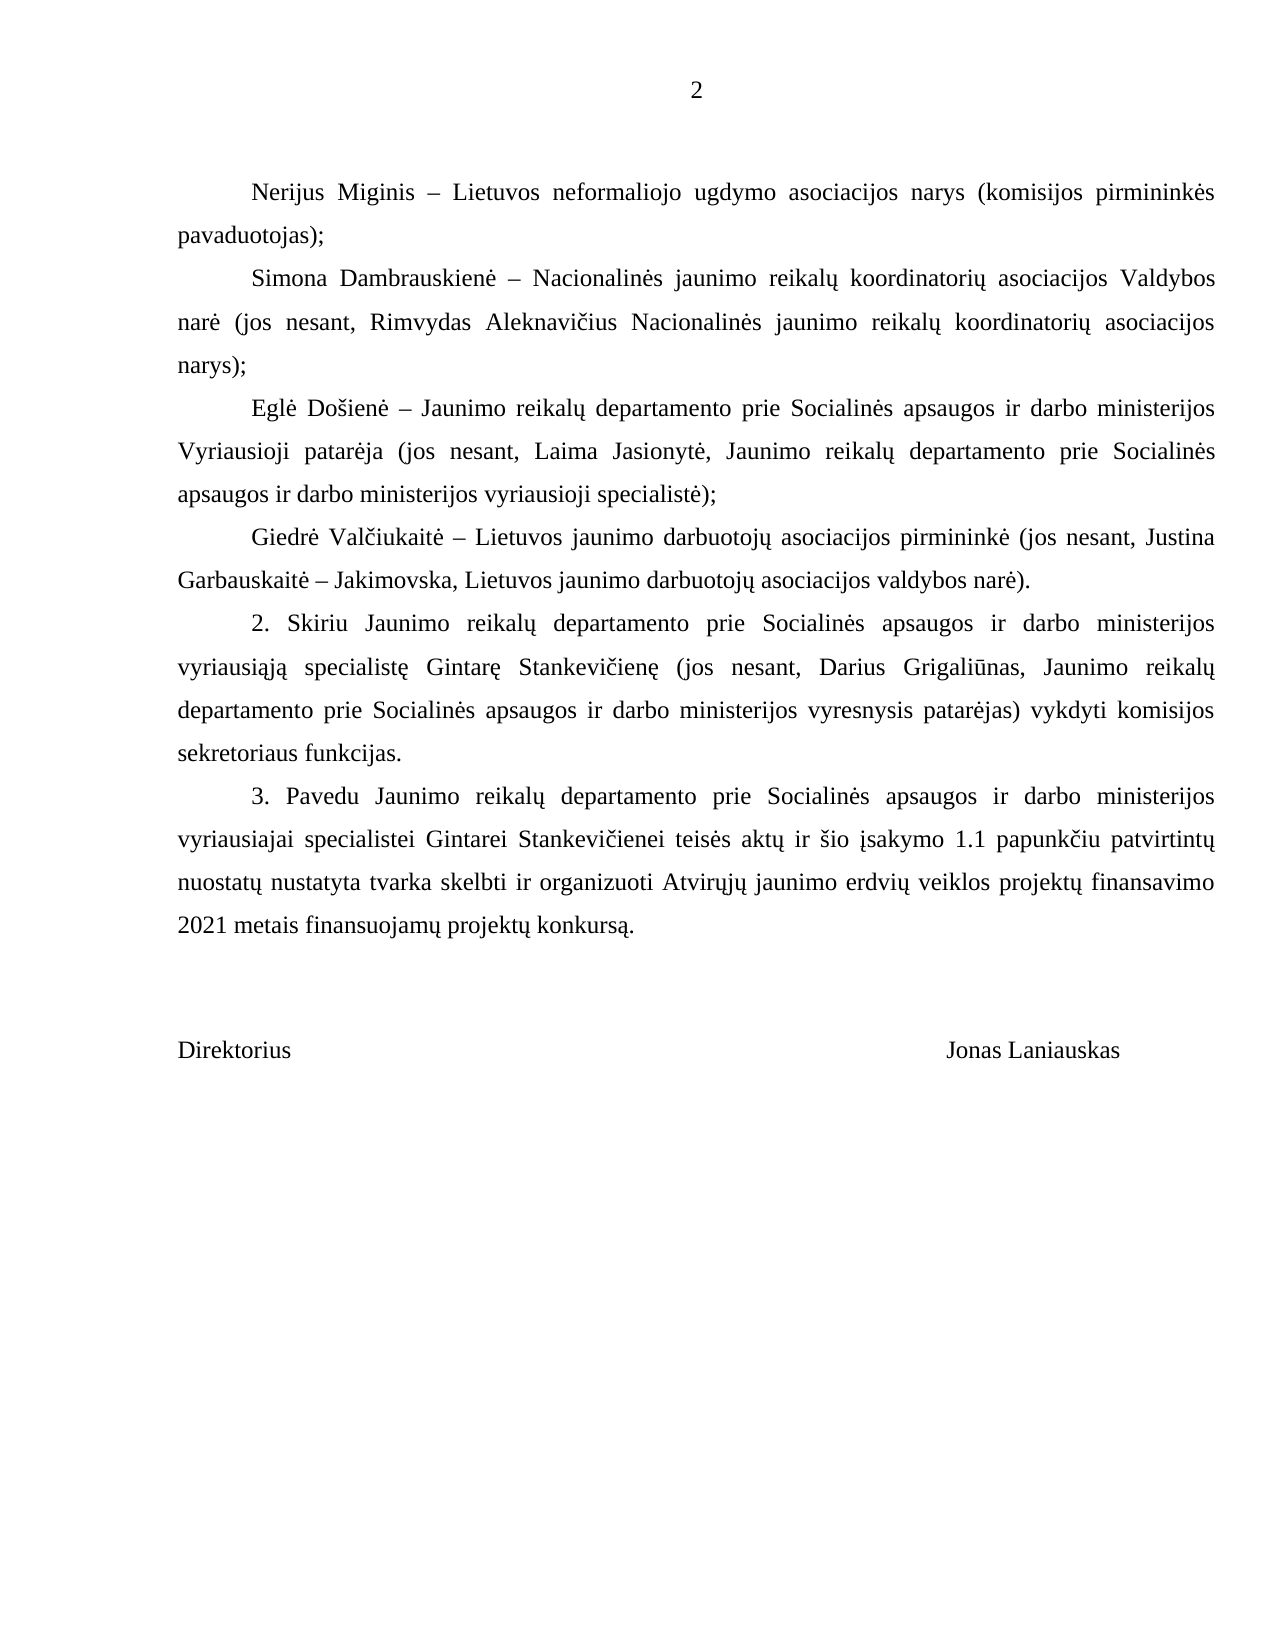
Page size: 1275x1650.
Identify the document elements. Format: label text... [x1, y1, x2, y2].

text Eglė Došienė – Jaunimo reikalų departamento prie Socialinės apsaugos ir darbo ministerijos Vyriausioji patarėja (jos nesant, Laima Jasionytė, Jaunimo reikalų departamento prie Socialinės apsaugos ir darbo ministerijos vyriausioji specialistė); [177, 393, 1216, 508]
text Nerijus Miginis – Lietuvos neformaliojo ugdymo asociacijos narys (komisijos pirmininkės pavaduotojas); [177, 177, 1216, 249]
text 2. Skiriu Jaunimo reikalų departamento prie Socialinės apsaugos ir darbo ministerijos vyriausiąją specialistę Gintarę Stankevičienę (jos nesant, Darius Grigaliūnas, Jaunimo reikalų departamento prie Socialinės apsaugos ir darbo ministerijos vyresnysis patarėjas) vykdyti komisijos sekretoriaus funkcijas. [177, 608, 1216, 767]
text Simona Dambrauskienė – Nacionalinės jaunimo reikalų koordinatorių asociacijos Valdybos narė (jos nesant, Rimvydas Aleknavičius Nacionalinės jaunimo reikalų koordinatorių asociacijos narys); [177, 263, 1216, 378]
text Direktorius Jonas Laniauskas [177, 1035, 1216, 1064]
text 3. Pavedu Jaunimo reikalų departamento prie Socialinės apsaugos ir darbo ministerijos vyriausiajai specialistei Gintarei Stankevičienei teisės aktų ir šio įsakymo 1.1 papunkčiu patvirtintų nuostatų nustatyta tvarka skelbti ir organizuoti Atvirųjų jaunimo erdvių veiklos projektų finansavimo 2021 metais finansuojamų projektų konkursą. [177, 781, 1216, 939]
text Giedrė Valčiukaitė – Lietuvos jaunimo darbuotojų asociacijos pirmininkė (jos nesant, Justina Garbauskaitė – Jakimovska, Lietuvos jaunimo darbuotojų asociacijos valdybos narė). [177, 522, 1216, 594]
